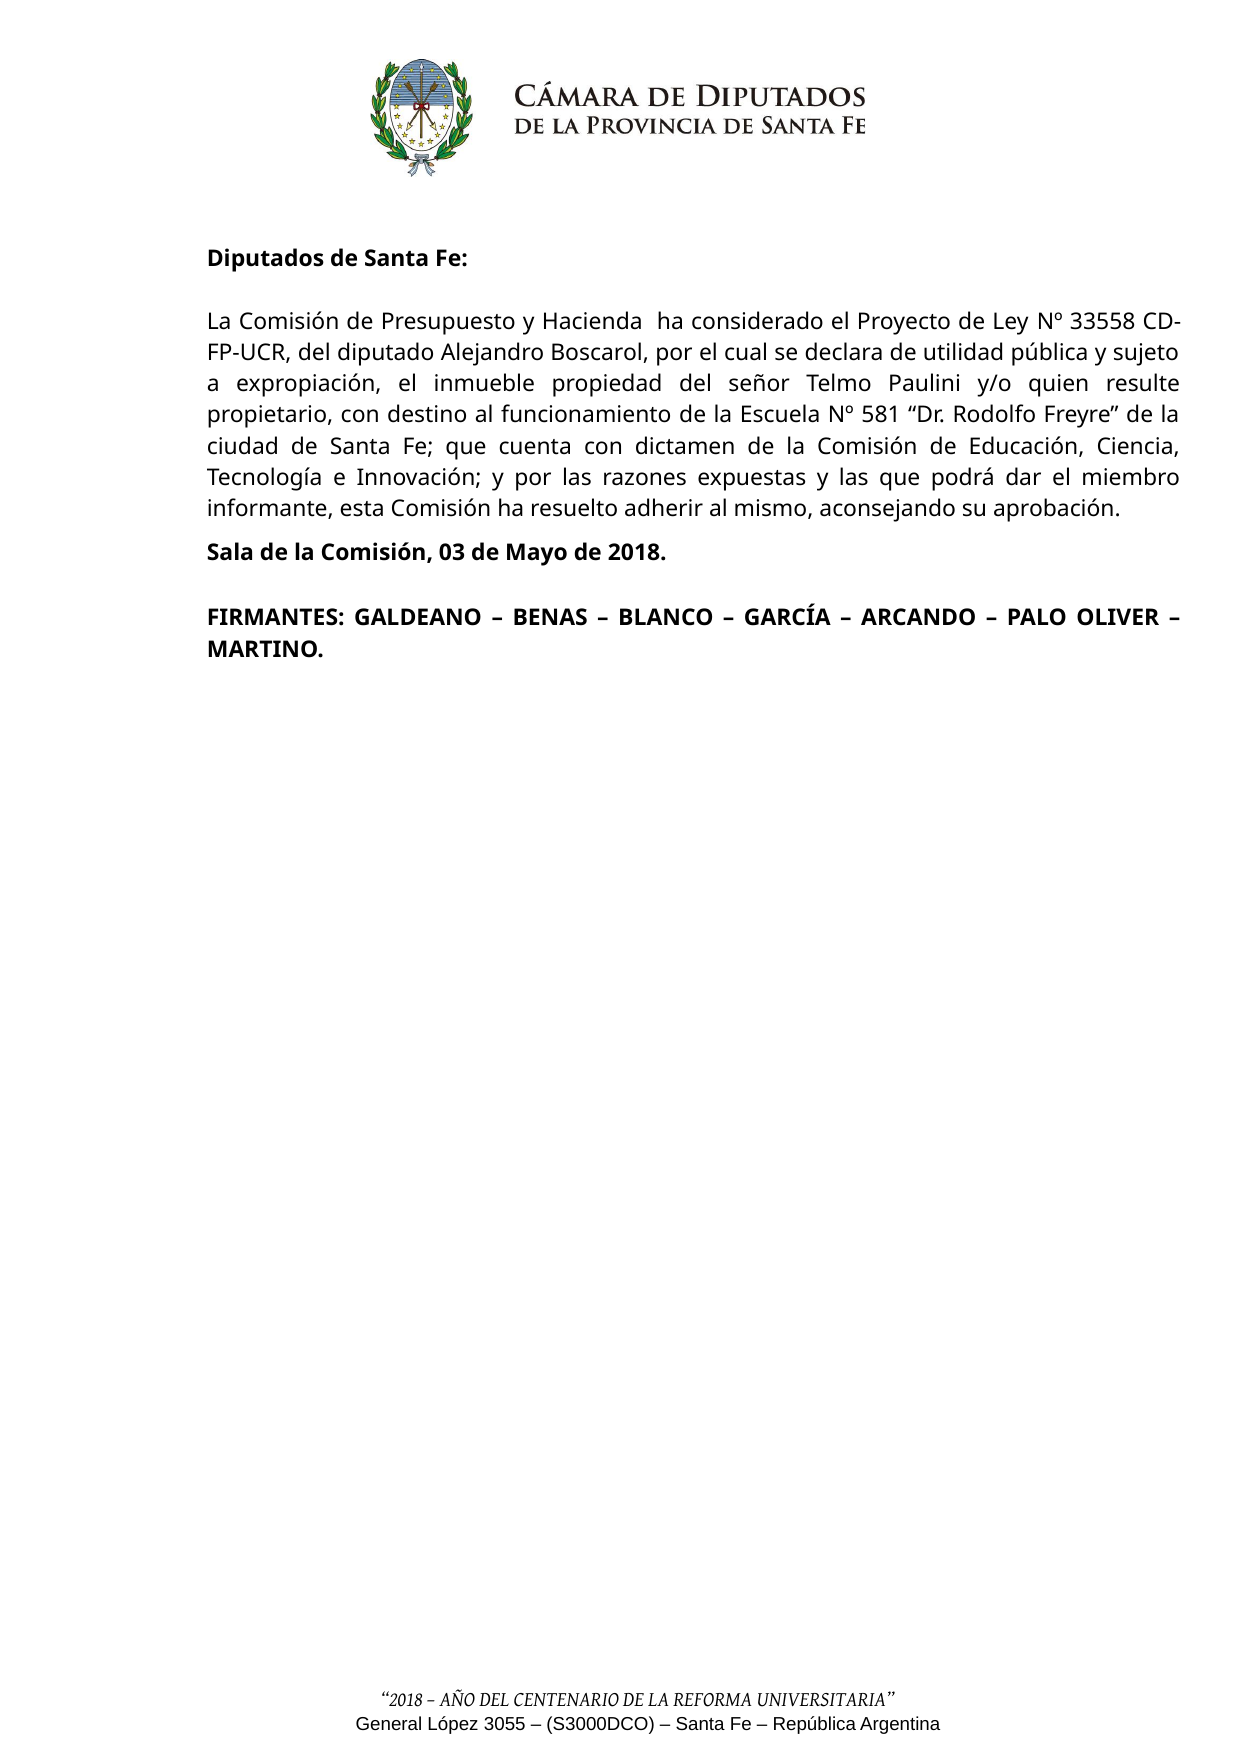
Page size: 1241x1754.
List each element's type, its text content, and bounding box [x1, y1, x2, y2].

text La Comisión de Presupuesto y Hacienda ha considerado el Proyecto de Ley Nº 33558 CD-FP-UCR, del diputado Alejandro Boscarol, por el cual se declara de utilidad pública y sujeto a expropiación, el inmueble propiedad del señor Telmo Paulini y/o quien resulte propietario, con destino al funcionamiento de la Escuela Nº 581 “Dr. Rodolfo Freyre” de la ciudad de Santa Fe; que cuenta con dictamen de la Comisión de Educación, Ciencia, Tecnología e Innovación; y por las razones expuestas y las que podrá dar el miembro informante, esta Comisión ha resuelto adherir al mismo, aconsejando su aprobación. [207, 305, 1181, 523]
text FIRMANTES: GALDEANO – BENAS – BLANCO – GARCÍA – ARCANDO – PALO OLIVER – MARTINO. [207, 601, 1181, 664]
text Diputados de Santa Fe: [207, 242, 1181, 273]
text Sala de la Comisión, 03 de Mayo de 2018. [207, 536, 1181, 567]
picture [370, 59, 866, 181]
